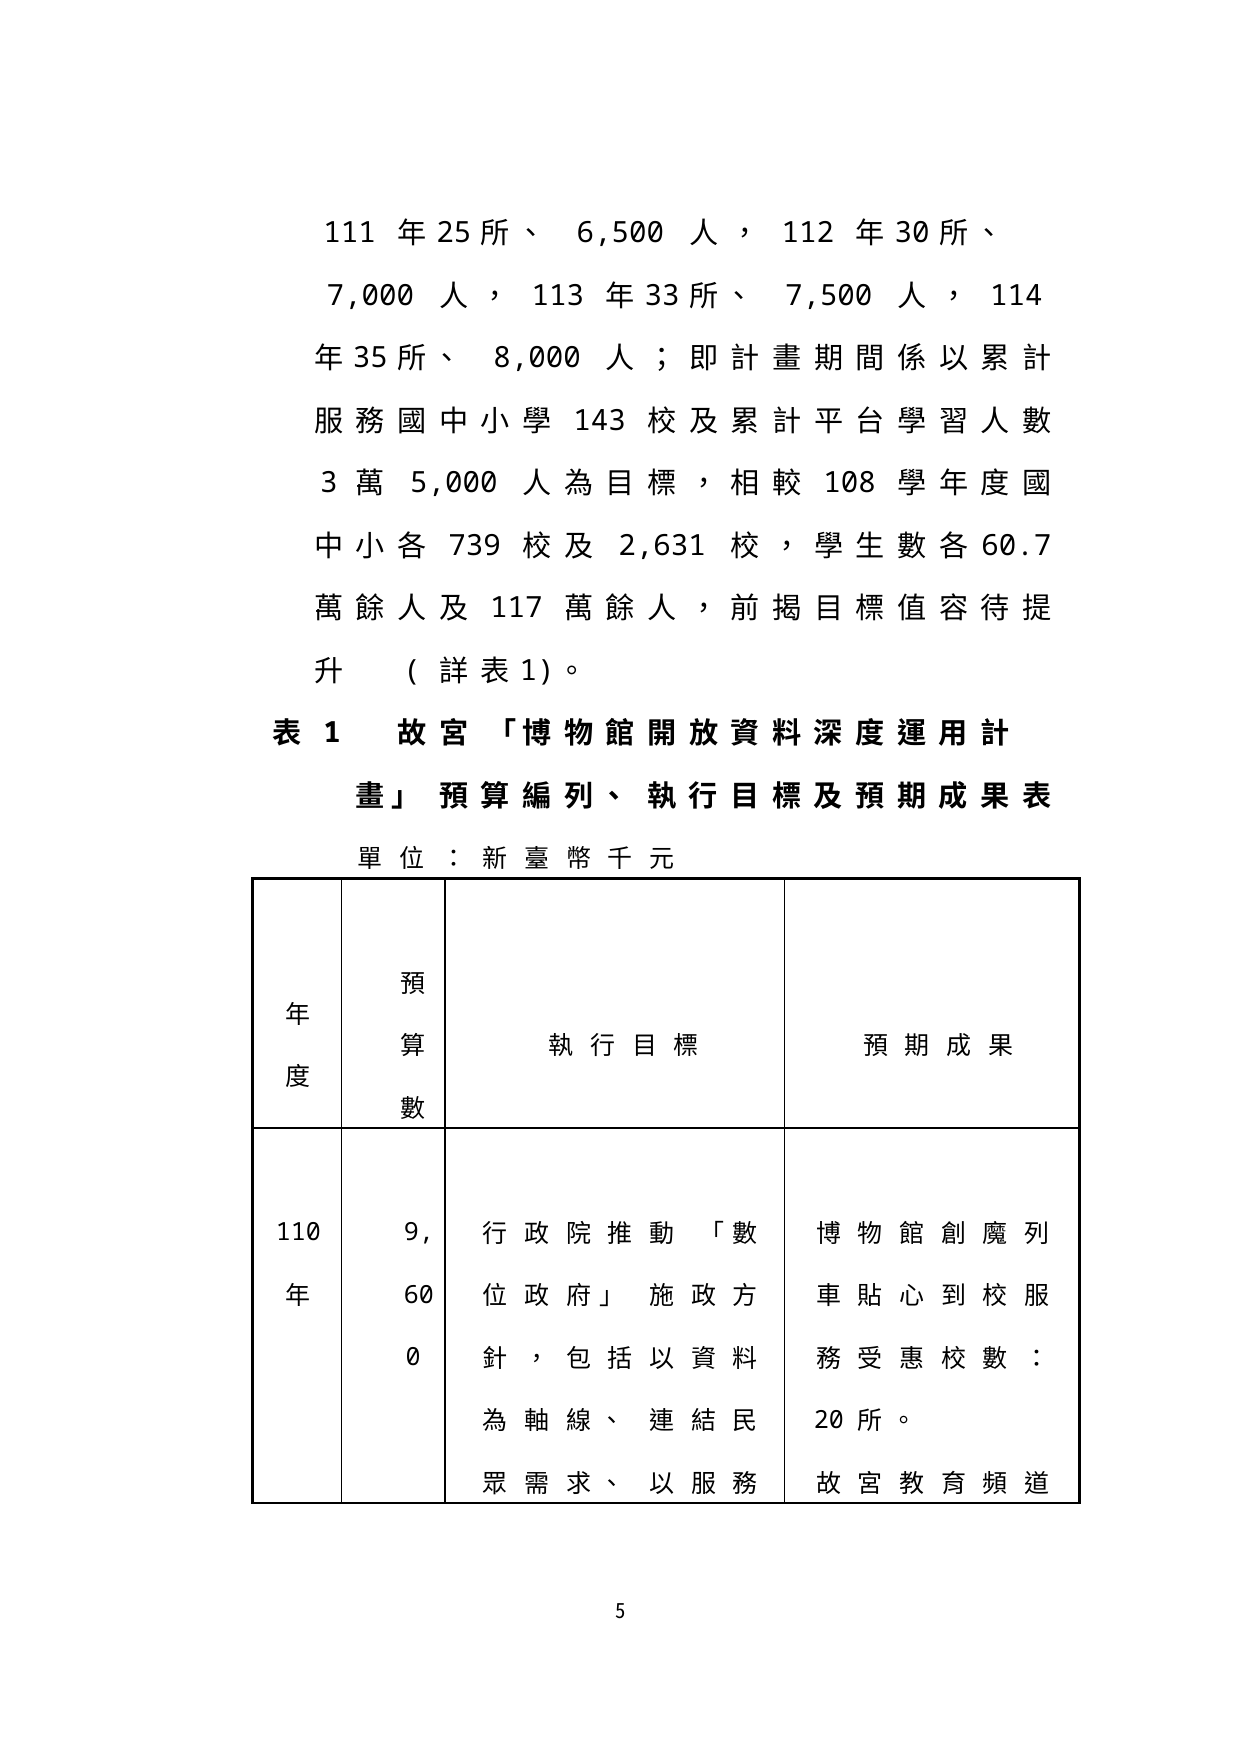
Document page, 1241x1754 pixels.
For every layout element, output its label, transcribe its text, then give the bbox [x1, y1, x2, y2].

table_cell 9,600 [342, 1129, 444, 1502]
table_header 年度 [254, 880, 341, 1127]
table_cell 行政院推動「數位政府」施政方針，包括以資料為軸線、連結民眾需求、以服務 [446, 1129, 784, 1502]
table_header 執行目標 [446, 880, 784, 1127]
text 表1 故宮「博物館開放資料深度運用計畫」預算編列、執行目標及預期成果表 單位：新臺幣千元 [242, 689, 1058, 877]
table_cell 110年 [254, 1129, 341, 1502]
table_cell 博物館創魔列車貼心到校服務受惠校數：20所。 故宮教育頻道 [785, 1129, 1078, 1502]
text 111年25所、6,500人，112年30所、7,000人，113年33所、7,500人，114年35所、8,000人；即計畫期間係以累計服務國中小學143校及累計平台學習人數3萬5,000人為目標，相較108學年度國中小各739校及2,631校，學生數各60.7萬餘人及117萬餘人，前揭目標值容待提升 (詳表1)。 [271, 189, 1058, 689]
table_header 預算數 [342, 880, 444, 1127]
table_header 預期成果 [785, 880, 1078, 1127]
